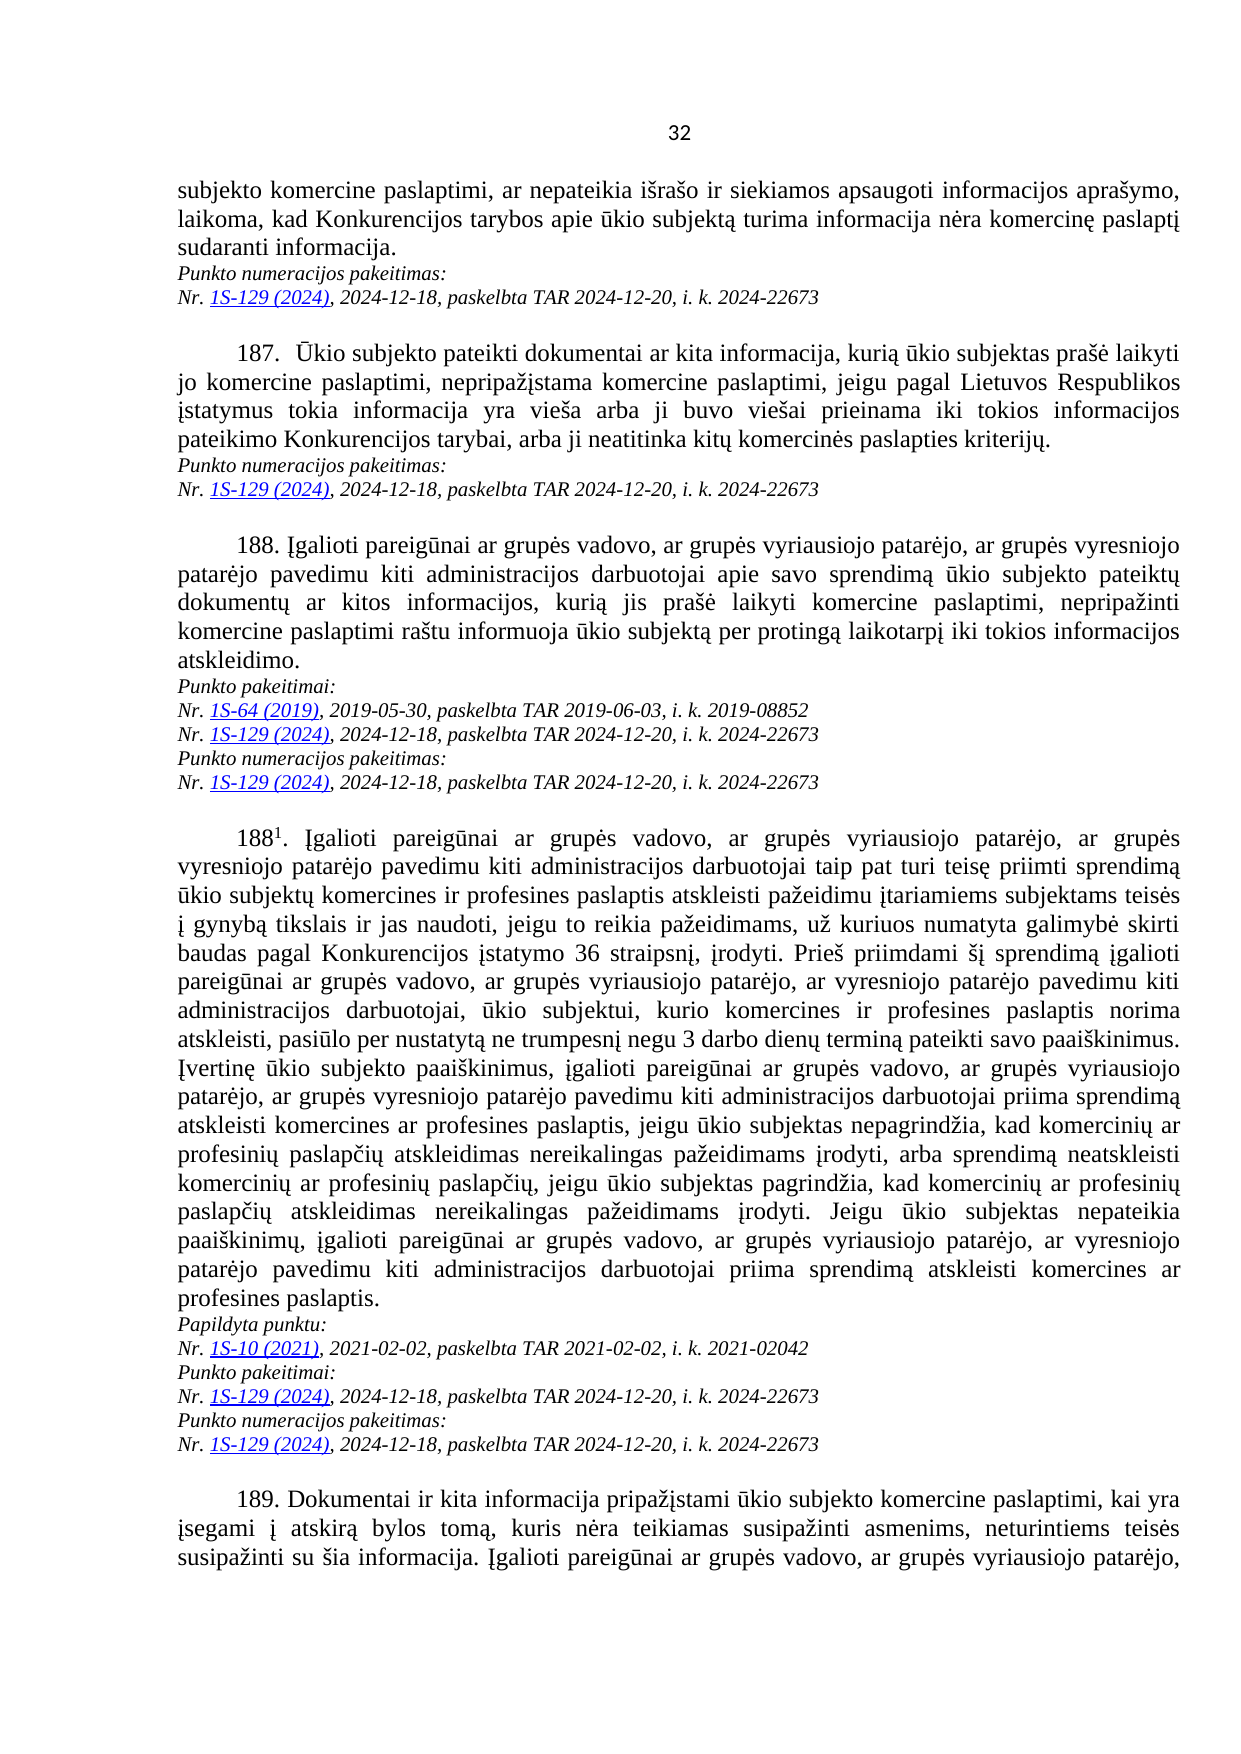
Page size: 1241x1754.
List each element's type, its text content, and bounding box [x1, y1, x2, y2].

text Punkto pakeitimai: [177, 674, 1181, 698]
text Papildyta punktu: [177, 1311, 1181, 1336]
text Nr. 1S-64 (2019), 2019-05-30, paskelbta TAR 2019-06-03, i. k. 2019-08852 [177, 698, 1181, 722]
text Punkto numeracijos pakeitimas: [177, 453, 1181, 477]
text Punkto numeracijos pakeitimas: [177, 746, 1181, 770]
text Nr. 1S-129 (2024), 2024-12-18, paskelbta TAR 2024-12-20, i. k. 2024-22673 [177, 1384, 1181, 1408]
text Nr. 1S-129 (2024), 2024-12-18, paskelbta TAR 2024-12-20, i. k. 2024-22673 [177, 722, 1181, 746]
text 188. Įgalioti pareigūnai ar grupės vadovo, ar grupės vyriausiojo patarėjo, ar grupės vyresniojo patarėjo pavedimu kiti administracijos darbuotojai apie savo sprendimą ūkio subjekto pateiktų dokumentų ar kitos informacijos, kurią jis prašė laikyti komercine paslaptimi, nepripažinti komercine paslaptimi raštu informuoja ūkio subjektą per protingą laikotarpį iki tokios informacijos atskleidimo. [177, 530, 1181, 674]
text Punkto pakeitimai: [177, 1359, 1181, 1384]
text Nr. 1S-10 (2021), 2021-02-02, paskelbta TAR 2021-02-02, i. k. 2021-02042 [177, 1336, 1181, 1359]
text subjekto komercine paslaptimi, ar nepateikia išrašo ir siekiamos apsaugoti informacijos aprašymo, laikoma, kad Konkurencijos tarybos apie ūkio subjektą turima informacija nėra komercinę paslaptį sudaranti informacija. [177, 175, 1181, 261]
text Nr. 1S-129 (2024), 2024-12-18, paskelbta TAR 2024-12-20, i. k. 2024-22673 [177, 477, 1181, 501]
text 189. Dokumentai ir kita informacija pripažįstami ūkio subjekto komercine paslaptimi, kai yra įsegami į atskirą bylos tomą, kuris nėra teikiamas susipažinti asmenims, neturintiems teisės susipažinti su šia informacija. Įgalioti pareigūnai ar grupės vadovo, ar grupės vyriausiojo patarėjo, [177, 1484, 1181, 1571]
text 1881. Įgalioti pareigūnai ar grupės vadovo, ar grupės vyriausiojo patarėjo, ar grupės vyresniojo patarėjo pavedimu kiti administracijos darbuotojai taip pat turi teisę priimti sprendimą ūkio subjektų komercines ir profesines paslaptis atskleisti pažeidimu įtariamiems subjektams teisės į gynybą tikslais ir jas naudoti, jeigu to reikia pažeidimams, už kuriuos numatyta galimybė skirti baudas pagal Konkurencijos įstatymo 36 straipsnį, įrodyti. Prieš priimdami šį sprendimą įgalioti pareigūnai ar grupės vadovo, ar grupės vyriausiojo patarėjo, ar vyresniojo patarėjo pavedimu kiti administracijos darbuotojai, ūkio subjektui, kurio komercines ir profesines paslaptis norima atskleisti, pasiūlo per nustatytą ne trumpesnį negu 3 darbo dienų terminą pateikti savo paaiškinimus. Įvertinę ūkio subjekto paaiškinimus, įgalioti pareigūnai ar grupės vadovo, ar grupės vyriausiojo patarėjo, ar grupės vyresniojo patarėjo pavedimu kiti administracijos darbuotojai priima sprendimą atskleisti komercines ar profesines paslaptis, jeigu ūkio subjektas nepagrindžia, kad komercinių ar profesinių paslapčių atskleidimas nereikalingas pažeidimams įrodyti, arba sprendimą neatskleisti komercinių ar profesinių paslapčių, jeigu ūkio subjektas pagrindžia, kad komercinių ar profesinių paslapčių atskleidimas nereikalingas pažeidimams įrodyti. Jeigu ūkio subjektas nepateikia paaiškinimų, įgalioti pareigūnai ar grupės vadovo, ar grupės vyriausiojo patarėjo, ar vyresniojo patarėjo pavedimu kiti administracijos darbuotojai priima sprendimą atskleisti komercines ar profesines paslaptis. [177, 823, 1181, 1311]
text Punkto numeracijos pakeitimas: [177, 1408, 1181, 1432]
text Punkto numeracijos pakeitimas: [177, 261, 1181, 285]
text Nr. 1S-129 (2024), 2024-12-18, paskelbta TAR 2024-12-20, i. k. 2024-22673 [177, 770, 1181, 794]
text Nr. 1S-129 (2024), 2024-12-18, paskelbta TAR 2024-12-20, i. k. 2024-22673 [177, 1432, 1181, 1456]
text 187. Ūkio subjekto pateikti dokumentai ar kita informacija, kurią ūkio subjektas prašė laikyti jo komercine paslaptimi, nepripažįstama komercine paslaptimi, jeigu pagal Lietuvos Respublikos įstatymus tokia informacija yra vieša arba ji buvo viešai prieinama iki tokios informacijos pateikimo Konkurencijos tarybai, arba ji neatitinka kitų komercinės paslapties kriterijų. [177, 338, 1181, 453]
text Nr. 1S-129 (2024), 2024-12-18, paskelbta TAR 2024-12-20, i. k. 2024-22673 [177, 285, 1181, 309]
